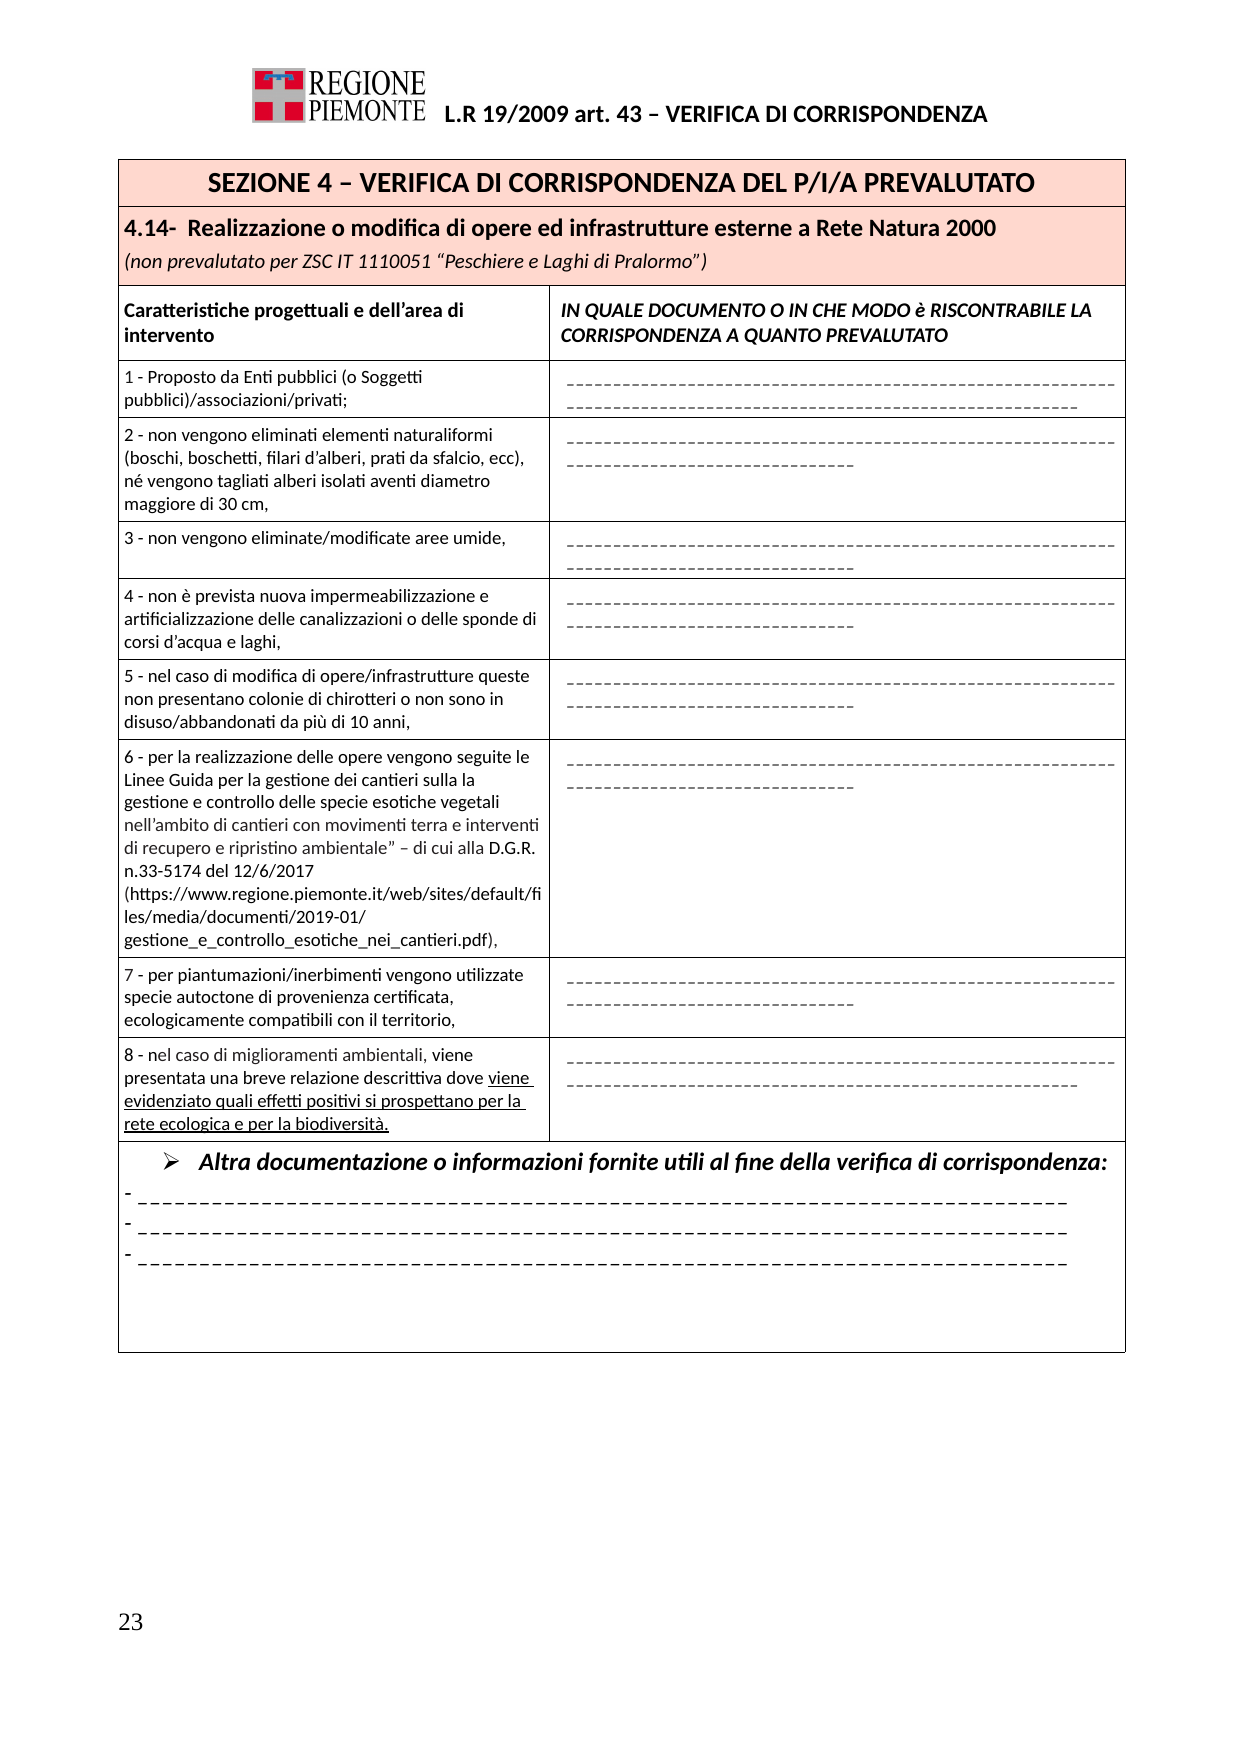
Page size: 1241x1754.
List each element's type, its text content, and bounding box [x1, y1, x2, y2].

picture [252, 68, 426, 123]
table_cell __________________________________________________________________________________________ [550, 958, 1125, 1037]
table_cell Altra documentazione o informazioni fornite utili al fine della verifica di corrispondenza: - ___________________________________________________________________________ - ___________________________________________________________________________ - ___________________________________________________________________________ [119, 1142, 1125, 1352]
table_cell __________________________________________________________________________________________________________________ [550, 361, 1125, 417]
table_cell 5 - nel caso di modifica di opere/infrastrutture queste non presentano colonie di chirotteri o non sono in disuso/abbandonati da più di 10 anni, [119, 660, 549, 739]
table_cell 4 - non è prevista nuova impermeabilizzazione e artificializzazione delle canalizzazioni o delle sponde di corsi d’acqua e laghi, [119, 579, 549, 658]
table_cell __________________________________________________________________________________________________________________ [550, 1038, 1125, 1141]
table_cell 6 - per la realizzazione delle opere vengono seguite le Linee Guida per la gestione dei cantieri sulla la gestione e controllo delle specie esotiche vegetali nell’ambito di cantieri con movimenti terra e interventi di recupero e ripristino ambientale” – di cui alla D.G.R. n.33-5174 del 12/6/2017 (https://www.regione.piemonte.it/web/sites/default/files/media/documenti/2019-01/gestione_e_controllo_esotiche_nei_cantieri.pdf), [119, 740, 549, 957]
table_cell 3 - non vengono eliminate/modificate aree umide, [119, 522, 549, 578]
table_cell IN QUALE DOCUMENTO O IN CHE MODO è RISCONTRABILE LA CORRISPONDENZA A QUANTO PREVALUTATO [550, 286, 1125, 360]
table_cell 1 - Proposto da Enti pubblici (o Soggetti pubblici)/associazioni/privati; [119, 361, 549, 417]
table_cell 8 - nel caso di miglioramenti ambientali, viene presentata una breve relazione descrittiva dove viene evidenziato quali effetti positivi si prospettano per la rete ecologica e per la biodiversità. [119, 1038, 549, 1141]
table_header SEZIONE 4 – VERIFICA DI CORRISPONDENZA DEL P/I/A PREVALUTATO [119, 160, 1125, 206]
table_cell __________________________________________________________________________________________ [550, 660, 1125, 739]
table_cell Caratteristiche progettuali e dell’area di intervento [119, 286, 549, 360]
table_cell __________________________________________________________________________________________ [550, 579, 1125, 658]
table_cell 2 - non vengono eliminati elementi naturaliformi (boschi, boschetti, filari d’alberi, prati da sfalcio, ecc), né vengono tagliati alberi isolati aventi diametro maggiore di 30 cm, [119, 418, 549, 521]
table_cell __________________________________________________________________________________________ [550, 418, 1125, 521]
table_cell 4.14- Realizzazione o modifica di opere ed infrastrutture esterne a Rete Natura 2000 (non prevalutato per ZSC IT 1110051 “Peschiere e Laghi di Pralormo”) [119, 207, 1125, 285]
table_cell __________________________________________________________________________________________ [550, 522, 1125, 578]
table_cell __________________________________________________________________________________________ [550, 740, 1125, 957]
table_cell 7 - per piantumazioni/inerbimenti vengono utilizzate specie autoctone di provenienza certificata, ecologicamente compatibili con il territorio, [119, 958, 549, 1037]
